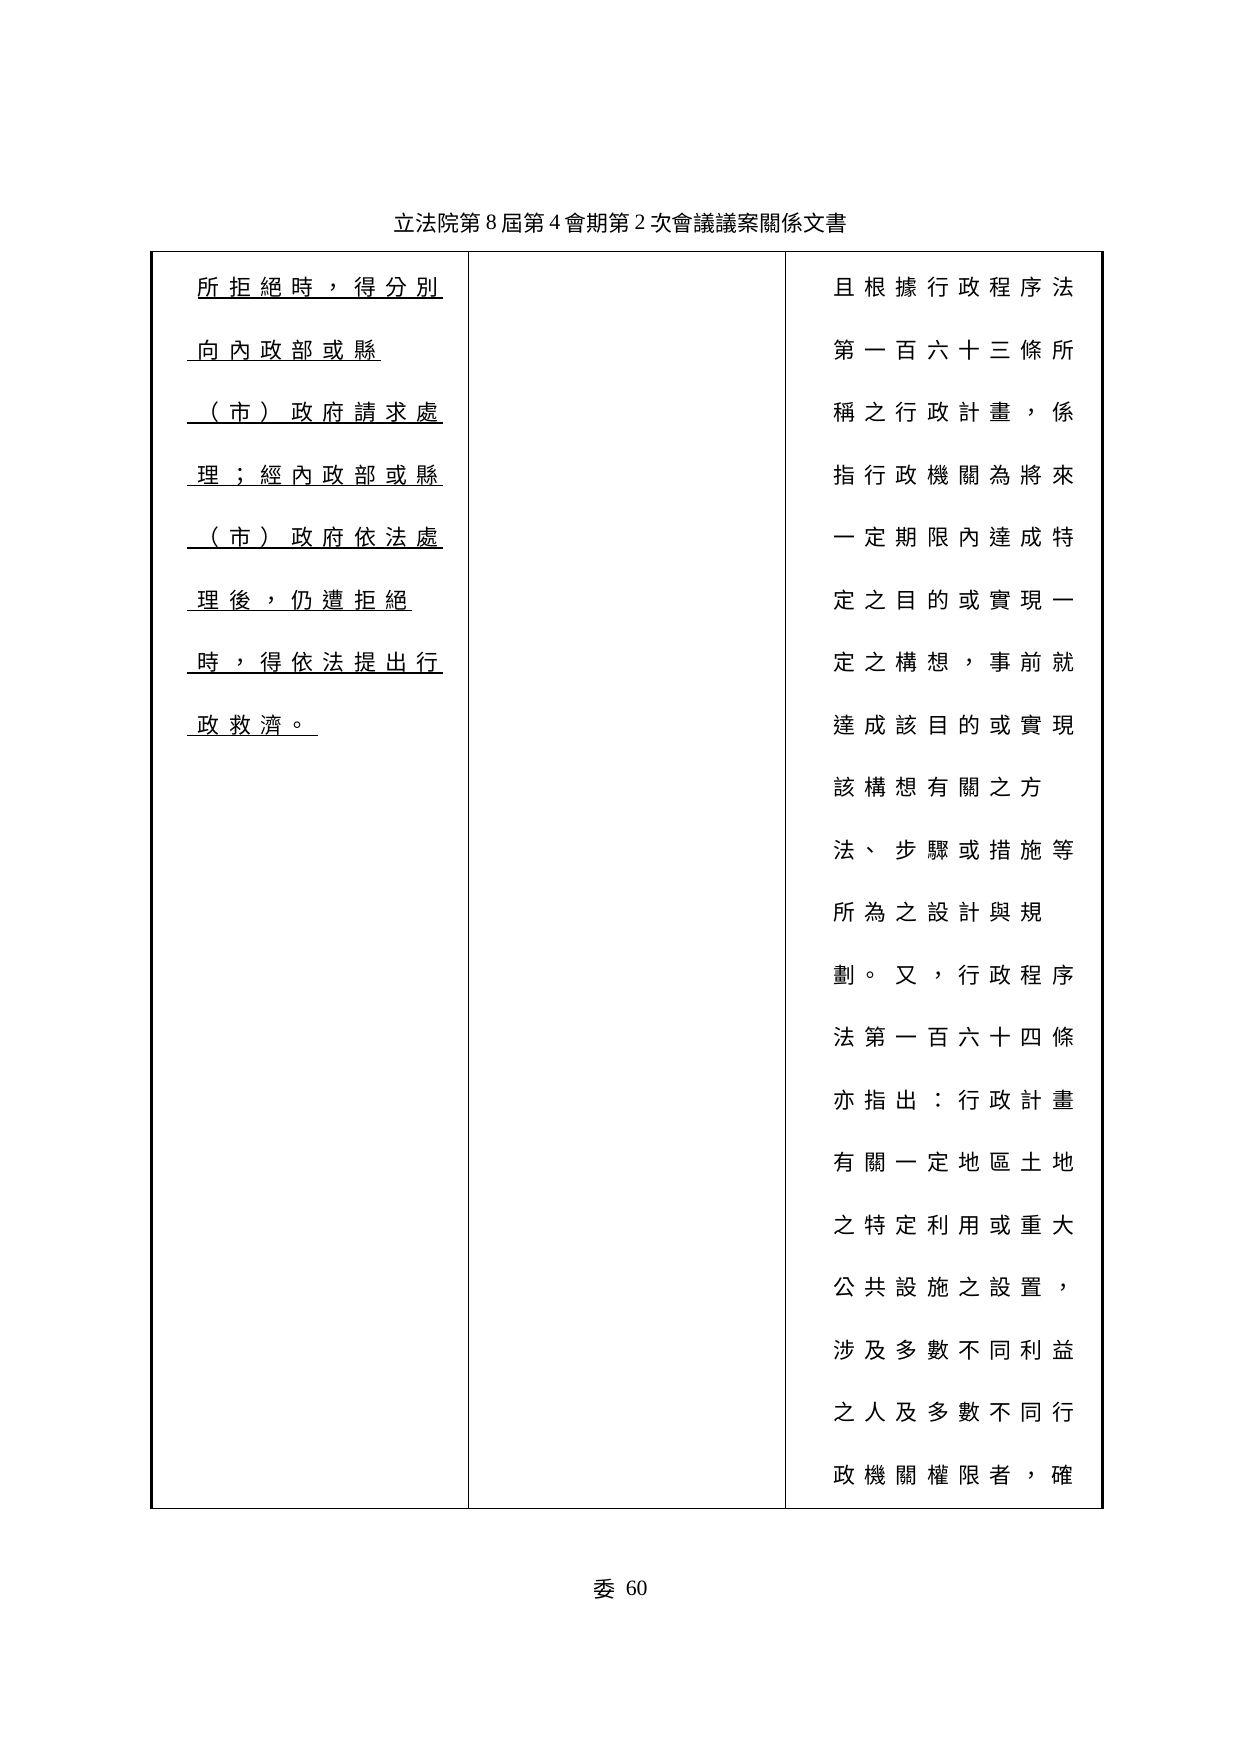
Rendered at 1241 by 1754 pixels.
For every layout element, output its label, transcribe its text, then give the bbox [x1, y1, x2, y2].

table_cell 且根據行政程序法第一百六十三條所稱之行政計畫，係指行政機關為將來一定期限內達成特定之目的或實現一定之構想，事前就達成該目的或實現該構想有關之方法、步驟或措施等所為之設計與規劃。又，行政程序法第一百六十四條亦指出：行政計畫有關一定地區土地之特定利用或重大公共設施之設置，涉及多數不同利益之人及多數不同行政機關權限者，確 [786, 252, 1101, 1508]
table_cell [469, 252, 785, 1508]
table_cell 所拒絕時，得分別向內政部或縣（市）政府請求處理；經內政部或縣（市）政府依法處理後，仍遭拒絕時，得依法提出行政救濟。 [153, 252, 468, 1508]
